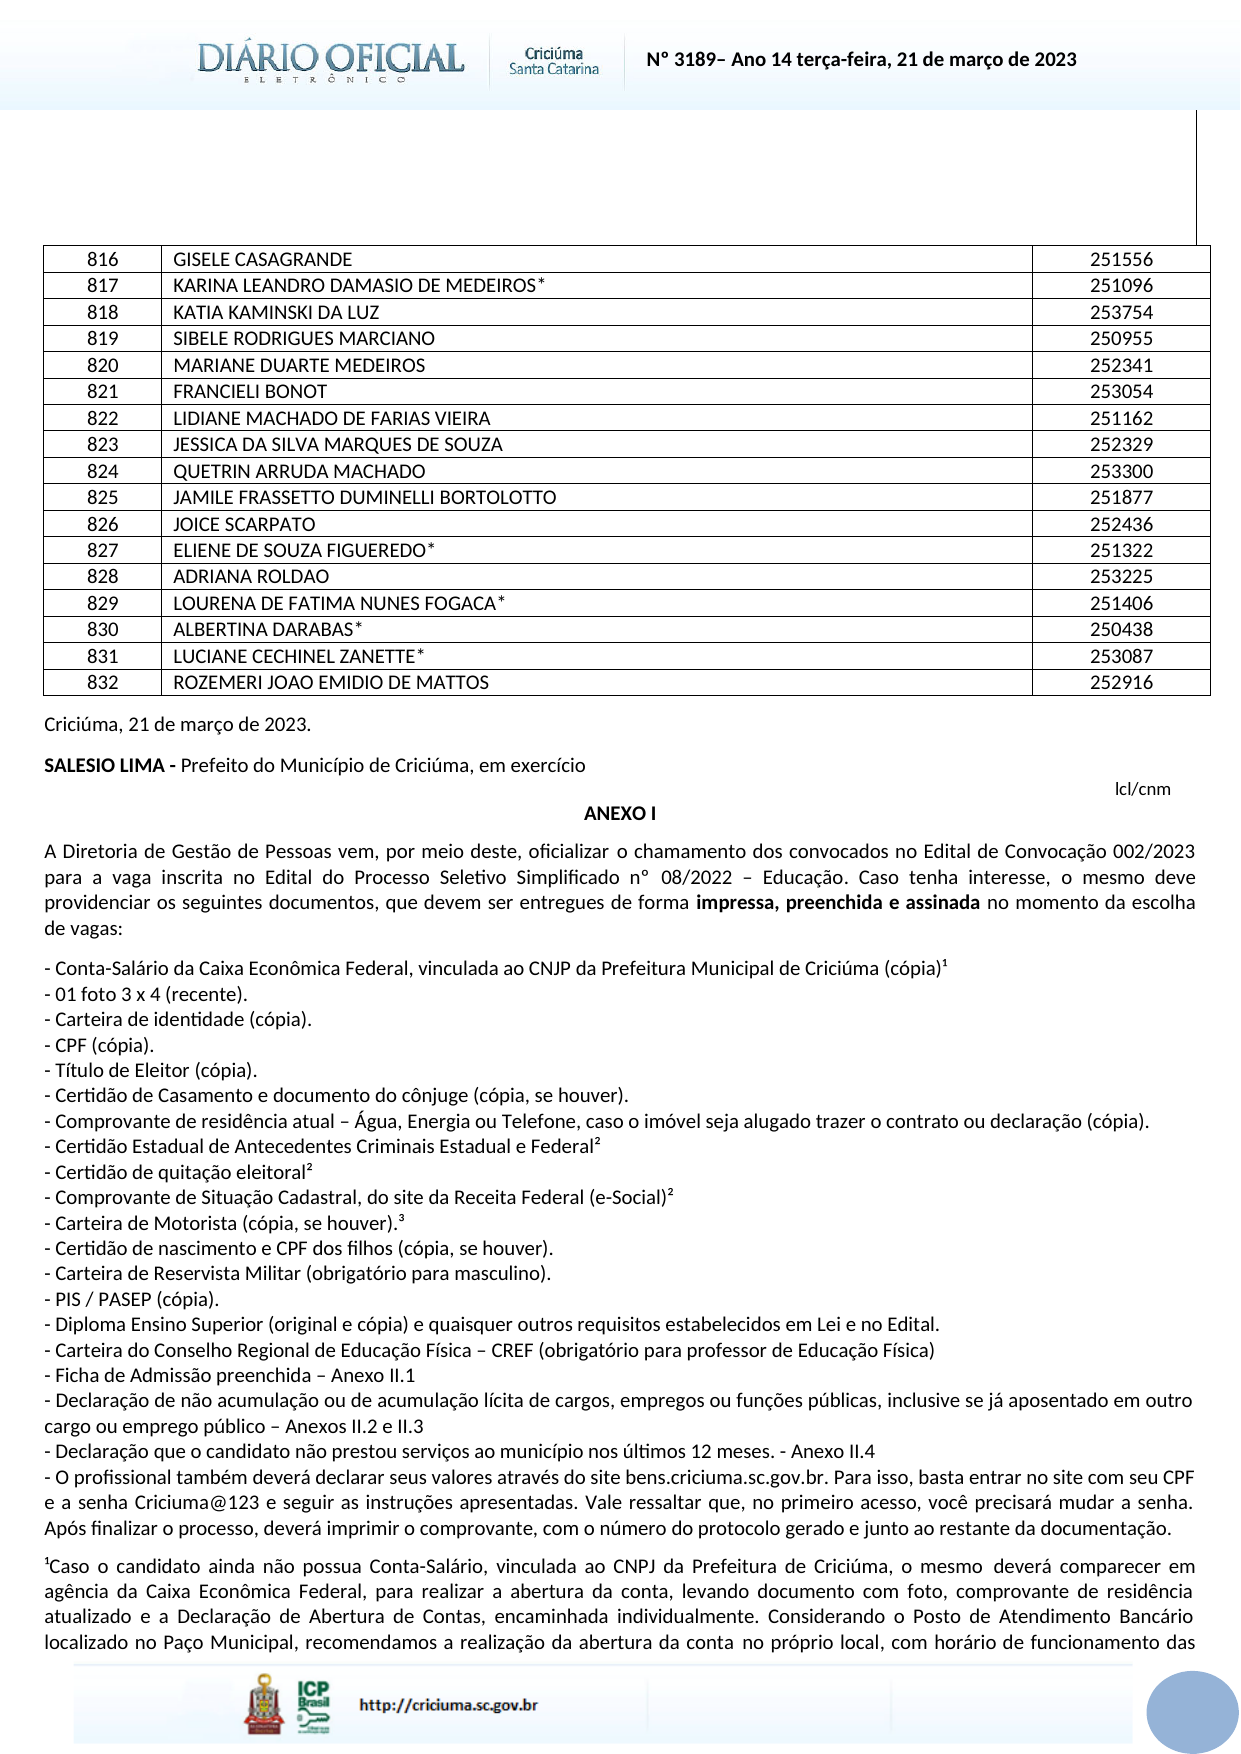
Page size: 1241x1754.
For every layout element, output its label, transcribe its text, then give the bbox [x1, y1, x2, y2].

text - Carteira de Reservista Militar (obrigatório para masculino). [44, 1261, 1196, 1286]
table_cell 251556 [1033, 246, 1210, 272]
text - CPF (cópia). [44, 1032, 1196, 1057]
table_cell 824 [44, 458, 161, 483]
text - Conta-Salário da Caixa Econômica Federal, vinculada ao CNJP da Prefeitura Municipal de Criciúma (cópia)¹ [44, 956, 1196, 981]
table_cell KATIA KAMINSKI DA LUZ [162, 299, 1032, 324]
table_cell GISELE CASAGRANDE [162, 246, 1032, 272]
table_cell LOURENA DE FATIMA NUNES FOGACA* [162, 590, 1032, 616]
table_cell 252329 [1033, 431, 1210, 457]
text - Certidão Estadual de Antecedentes Criminais Estadual e Federal² [44, 1133, 1196, 1159]
table_cell 818 [44, 299, 161, 324]
text Criciúma, 21 de março de 2023. [44, 711, 1196, 737]
text - Diploma Ensino Superior (original e cópia) e quaisquer outros requisitos estabelecidos em Lei e no Edital. [44, 1311, 1196, 1337]
table_cell JAMILE FRASSETTO DUMINELLI BORTOLOTTO [162, 484, 1032, 510]
table_cell 253225 [1033, 564, 1210, 589]
table_cell 253300 [1033, 458, 1210, 483]
text - Certidão de quitação eleitoral² [44, 1159, 1196, 1184]
table_cell 820 [44, 352, 161, 377]
table_cell 829 [44, 590, 161, 616]
text ANEXO I [44, 800, 1196, 826]
table_cell 832 [44, 670, 161, 695]
text A Diretoria de Gestão de Pessoas vem, por meio deste, oficializar o chamamento dos convocados no Edital de Convocação 002/2023 para a vaga inscrita no Edital do Processo Seletivo Simplificado nº 08/2022 – Educação. Caso tenha interesse, o mesmo deve providenciar os seguintes documentos, que devem ser entregues de forma impressa, preenchida e assinada no momento da escolha de vagas: [44, 838, 1196, 940]
text - Declaração que o candidato não prestou serviços ao município nos últimos 12 meses. - Anexo II.4 [44, 1438, 1196, 1464]
text - Carteira do Conselho Regional de Educação Física – CREF (obrigatório para professor de Educação Física) [44, 1337, 1196, 1362]
text - PIS / PASEP (cópia). [44, 1286, 1196, 1311]
text - O profissional também deverá declarar seus valores através do site bens.criciuma.sc.gov.br. Para isso, basta entrar no site com seu CPF e a senha Criciuma@123 e seguir as instruções apresentadas. Vale ressaltar que, no primeiro acesso, você precisará mudar a senha. Após finalizar o processo, deverá imprimir o comprovante, com o número do protocolo gerado e junto ao restante da documentação. [44, 1464, 1196, 1540]
table_cell 253054 [1033, 379, 1210, 404]
table_cell 252436 [1033, 511, 1210, 536]
table_cell ROZEMERI JOAO EMIDIO DE MATTOS [162, 670, 1032, 695]
table_cell FRANCIELI BONOT [162, 379, 1032, 404]
text lcl/cnm [44, 777, 1171, 800]
table_cell 250955 [1033, 326, 1210, 351]
table_cell LIDIANE MACHADO DE FARIAS VIEIRA [162, 405, 1032, 430]
table_cell 819 [44, 326, 161, 351]
table_cell 827 [44, 537, 161, 563]
table_cell 251096 [1033, 273, 1210, 298]
text - Certidão de Casamento e documento do cônjuge (cópia, se houver). [44, 1083, 1196, 1108]
table_cell 828 [44, 564, 161, 589]
table_cell 817 [44, 273, 161, 298]
table_cell 251406 [1033, 590, 1210, 616]
table_cell 816 [44, 246, 161, 272]
text - Carteira de identidade (cópia). [44, 1006, 1196, 1032]
table_cell JESSICA DA SILVA MARQUES DE SOUZA [162, 431, 1032, 457]
table_cell ADRIANA ROLDAO [162, 564, 1032, 589]
table_cell 250438 [1033, 617, 1210, 642]
table_cell 252916 [1033, 670, 1210, 695]
table_cell 253087 [1033, 643, 1210, 668]
text ¹Caso o candidato ainda não possua Conta-Salário, vinculada ao CNPJ da Prefeitura de Criciúma, o mesmo deverá comparecer em agência da Caixa Econômica Federal, para realizar a abertura da conta, levando documento com foto, comprovante de residência atualizado e a Declaração de Abertura de Contas, encaminhada individualmente. Considerando o Posto de Atendimento Bancário localizado no Paço Municipal, recomendamos a realização da abertura da conta no próprio local, com horário de funcionamento das [44, 1553, 1196, 1654]
table_cell KARINA LEANDRO DAMASIO DE MEDEIROS* [162, 273, 1032, 298]
text - Carteira de Motorista (cópia, se houver).³ [44, 1210, 1196, 1235]
table_cell 823 [44, 431, 161, 457]
text SALESIO LIMA - Prefeito do Município de Criciúma, em exercício [44, 752, 1171, 777]
text - Comprovante de Situação Cadastral, do site da Receita Federal (e-Social)² [44, 1184, 1196, 1210]
text - Comprovante de residência atual – Água, Energia ou Telefone, caso o imóvel seja alugado trazer o contrato ou declaração (cópia). [44, 1108, 1196, 1133]
table_cell LUCIANE CECHINEL ZANETTE* [162, 643, 1032, 668]
text - Declaração de não acumulação ou de acumulação lícita de cargos, empregos ou funções públicas, inclusive se já aposentado em outro cargo ou emprego público – Anexos II.2 e II.3 [44, 1388, 1196, 1438]
table_cell 830 [44, 617, 161, 642]
text - Título de Eleitor (cópia). [44, 1057, 1196, 1083]
text - 01 foto 3 x 4 (recente). [44, 981, 1196, 1006]
table_cell JOICE SCARPATO [162, 511, 1032, 536]
table_cell 253754 [1033, 299, 1210, 324]
text - Ficha de Admissão preenchida – Anexo II.1 [44, 1362, 1196, 1388]
table_cell ALBERTINA DARABAS* [162, 617, 1032, 642]
table_cell QUETRIN ARRUDA MACHADO [162, 458, 1032, 483]
text - Certidão de nascimento e CPF dos filhos (cópia, se houver). [44, 1235, 1196, 1261]
table_cell 826 [44, 511, 161, 536]
table_cell MARIANE DUARTE MEDEIROS [162, 352, 1032, 377]
table_cell 831 [44, 643, 161, 668]
table_cell 251322 [1033, 537, 1210, 563]
table_cell 252341 [1033, 352, 1210, 377]
table_cell 251877 [1033, 484, 1210, 510]
table_cell 821 [44, 379, 161, 404]
table_cell 825 [44, 484, 161, 510]
table_cell 251162 [1033, 405, 1210, 430]
table_cell ELIENE DE SOUZA FIGUEREDO* [162, 537, 1032, 563]
table_cell SIBELE RODRIGUES MARCIANO [162, 326, 1032, 351]
table_cell 822 [44, 405, 161, 430]
